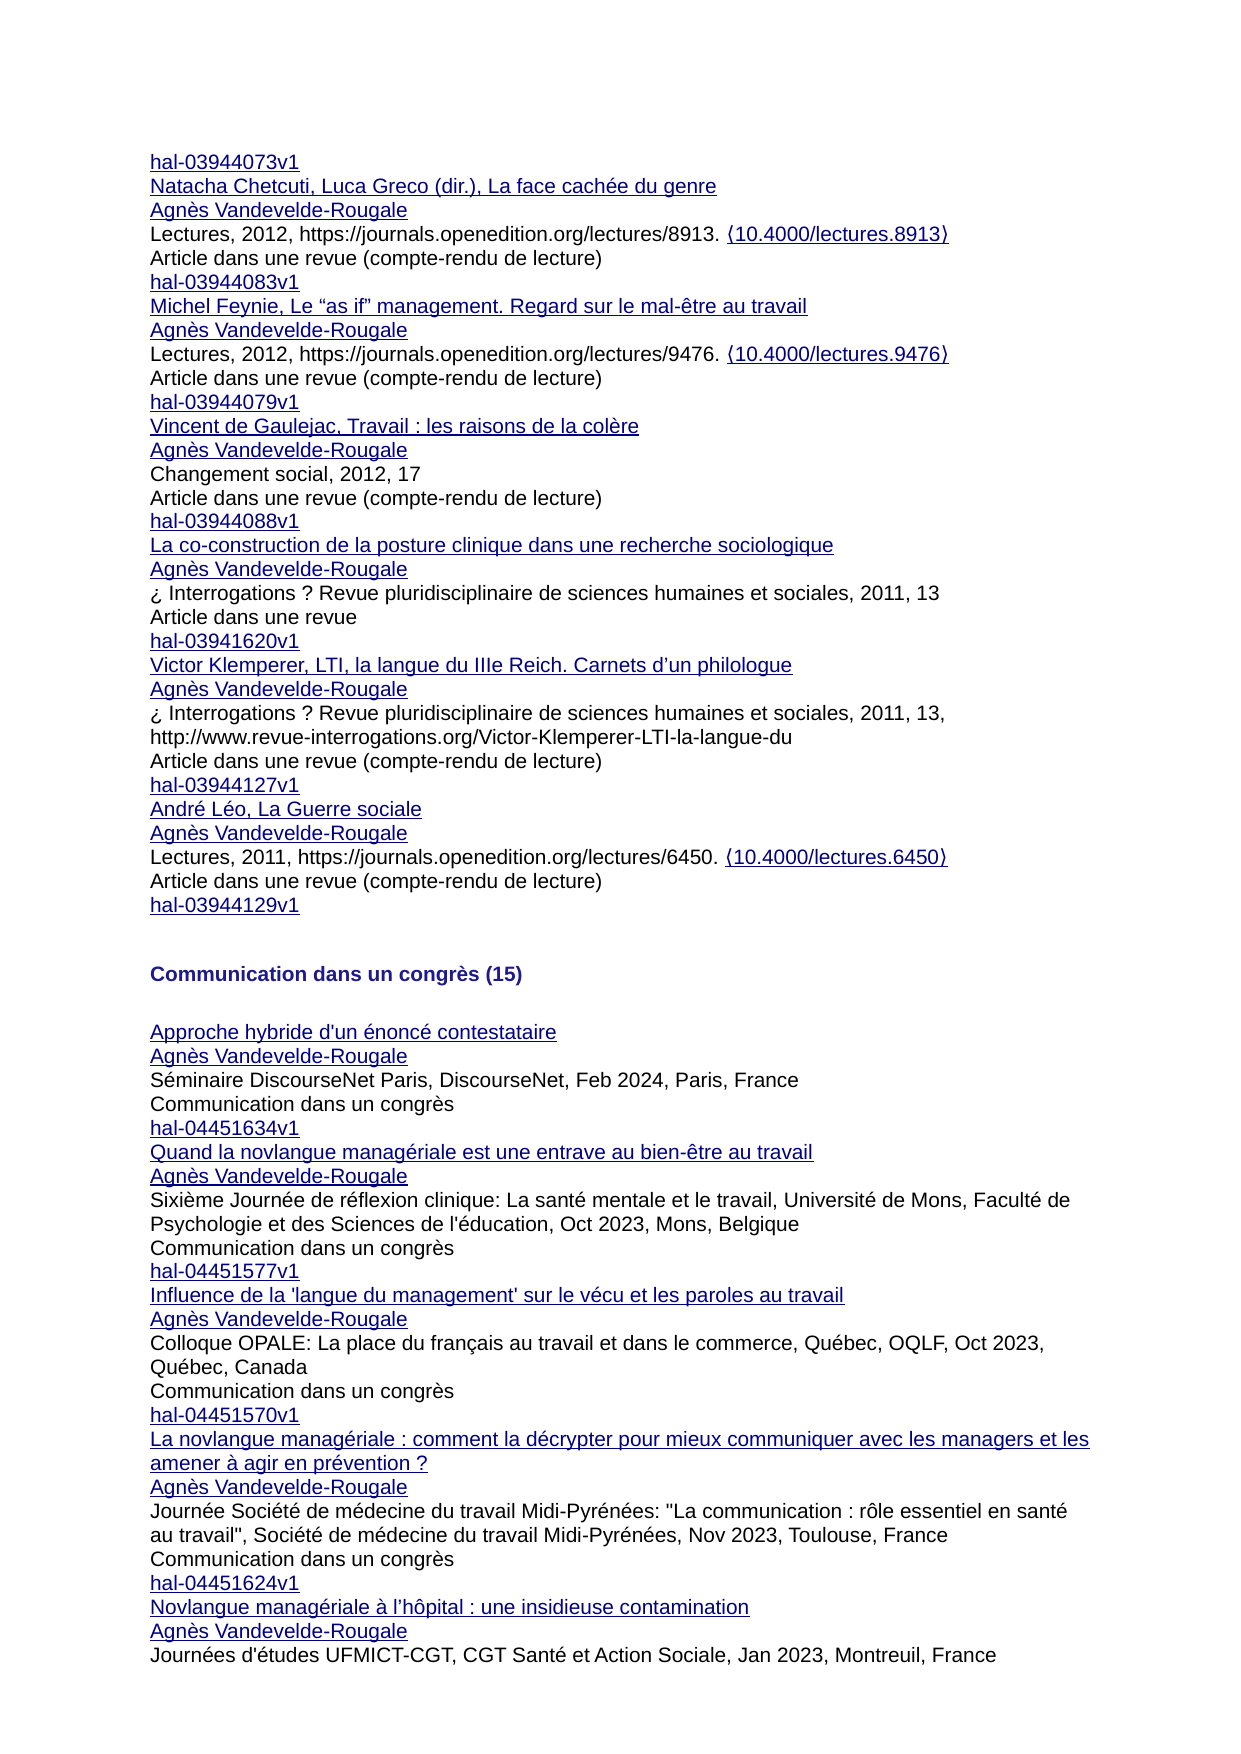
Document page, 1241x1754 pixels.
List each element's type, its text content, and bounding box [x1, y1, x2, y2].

table_cell Natacha Chetcuti, Luca Greco (dir.), La face cachée du genre Agnès Vandevelde-Rougale Lectures, 2012, https://journals.openedition.org/lectures/8913. ⟨10.4000/lectures.8913⟩ Article dans une revue (compte-rendu de lecture) hal-03944083v1 [150, 174, 1090, 294]
table_cell Vincent de Gaulejac, Travail : les raisons de la colère Agnès Vandevelde-Rougale Changement social, 2012, 17 Article dans une revue (compte-rendu de lecture) hal-03944088v1 [150, 414, 1090, 533]
table_cell hal-03944073v1 [150, 150, 1090, 174]
table_cell amener à agir en prévention ? Agnès Vandevelde-Rougale Journée Société de médecine du travail Midi-Pyrénées: "La communication : rôle essentiel en santé au travail", Société de médecine du travail Midi-Pyrénées, Nov 2023, Toulouse, France Communication dans un congrès hal-04451624v1 [150, 1449, 1090, 1595]
table_cell André Léo, La Guerre sociale Agnès Vandevelde-Rougale Lectures, 2011, https://journals.openedition.org/lectures/6450. ⟨10.4000/lectures.6450⟩ Article dans une revue (compte-rendu de lecture) hal-03944129v1 [150, 797, 1090, 917]
subtitle Communication dans un congrès (15) [150, 961, 1090, 985]
table_cell La novlangue managériale : comment la décrypter pour mieux communiquer avec les managers et les [150, 1427, 1090, 1448]
table_header Approche hybride d'un énoncé contestataire Agnès Vandevelde-Rougale Séminaire DiscourseNet Paris, DiscourseNet, Feb 2024, Paris, France Communication dans un congrès hal-04451634v1 [150, 1020, 1090, 1139]
table_cell Victor Klemperer, LTI, la langue du IIIe Reich. Carnets d’un philologue Agnès Vandevelde-Rougale ¿ Interrogations ? Revue pluridisciplinaire de sciences humaines et sociales, 2011, 13, http://www.revue-interrogations.org/Victor-Klemperer-LTI-la-langue-du Article dans une revue (compte-rendu de lecture) hal-03944127v1 [150, 653, 1090, 797]
table_cell La co-construction de la posture clinique dans une recherche sociologique Agnès Vandevelde-Rougale ¿ Interrogations ? Revue pluridisciplinaire de sciences humaines et sociales, 2011, 13 Article dans une revue hal-03941620v1 [150, 533, 1090, 653]
table_cell Michel Feynie, Le “as if” management. Regard sur le mal-être au travail Agnès Vandevelde-Rougale Lectures, 2012, https://journals.openedition.org/lectures/9476. ⟨10.4000/lectures.9476⟩ Article dans une revue (compte-rendu de lecture) hal-03944079v1 [150, 294, 1090, 413]
table_cell Quand la novlangue managériale est une entrave au bien-être au travail Agnès Vandevelde-Rougale Sixième Journée de réflexion clinique: La santé mentale et le travail, Université de Mons, Faculté de Psychologie et des Sciences de l'éducation, Oct 2023, Mons, Belgique Communication dans un congrès hal-04451577v1 [150, 1140, 1090, 1283]
table_cell Influence de la 'langue du management' sur le vécu et les paroles au travail Agnès Vandevelde-Rougale Colloque OPALE: La place du français au travail et dans le commerce, Québec, OQLF, Oct 2023, Québec, Canada Communication dans un congrès hal-04451570v1 [150, 1283, 1090, 1427]
table_cell Novlangue managériale à l’hôpital : une insidieuse contamination Agnès Vandevelde-Rougale Journées d'études UFMICT-CGT, CGT Santé et Action Sociale, Jan 2023, Montreuil, France [150, 1595, 1090, 1667]
